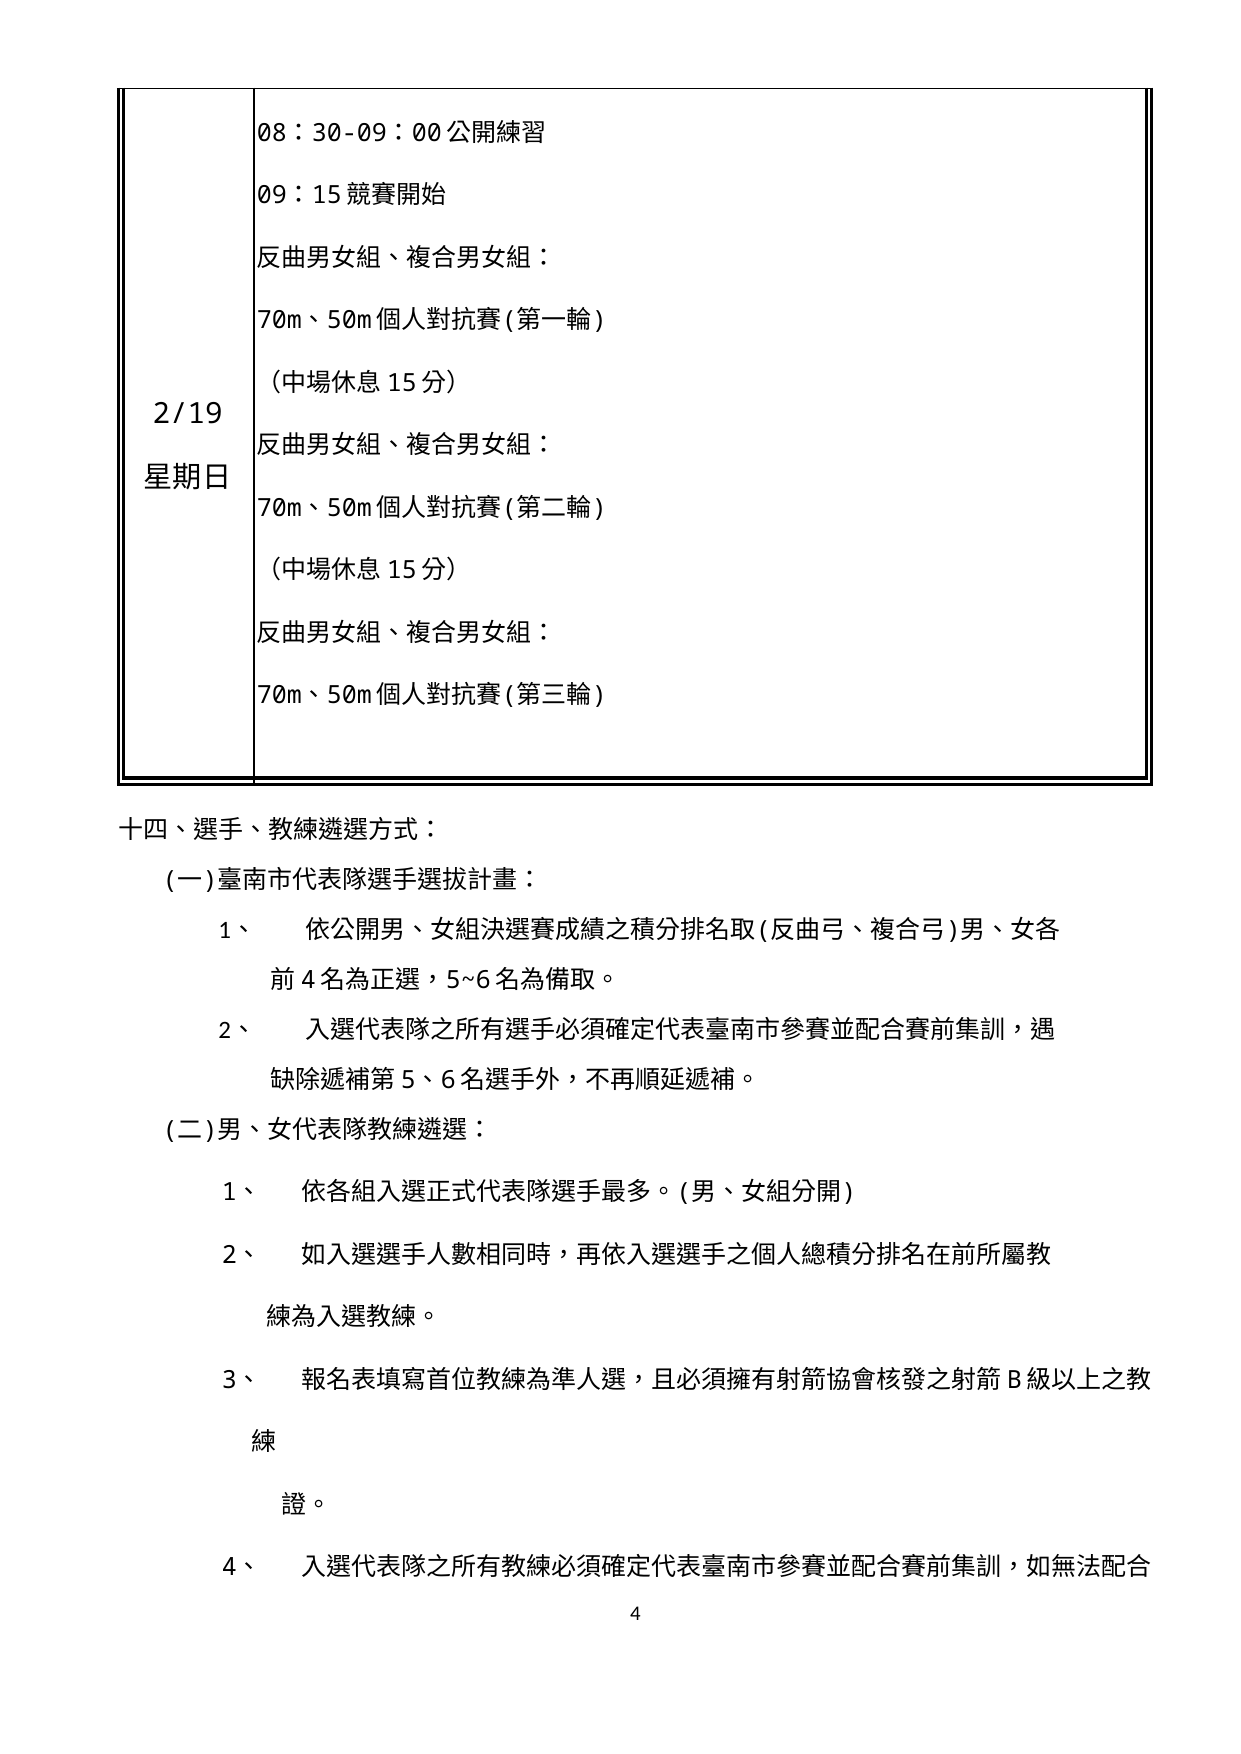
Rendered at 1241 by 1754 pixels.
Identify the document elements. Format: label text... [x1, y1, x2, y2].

list 報名表填寫首位教練為準人選，且必須擁有射箭協會核發之射箭B級以上之教練 [222, 1336, 1152, 1461]
text (一)臺南市代表隊選手選拔計畫： [118, 848, 1152, 898]
table_cell 2/19 星期日 [125, 89, 253, 776]
list 依公開男、女組決選賽成績之積分排名取(反曲弓、複合弓)男、女各 [218, 898, 1152, 948]
list 如入選選手人數相同時，再依入選選手之個人總積分排名在前所屬教 [222, 1211, 1152, 1273]
text 十四、選手、教練遴選方式： [118, 786, 1152, 848]
text 前4名為正選，5~6名為備取。 [256, 948, 1152, 998]
list 依各組入選正式代表隊選手最多。(男、女組分開) [222, 1148, 1152, 1211]
text 缺除遞補第5、6名選手外，不再順延遞補。 [256, 1048, 1152, 1098]
list 入選代表隊之所有選手必須確定代表臺南市參賽並配合賽前集訓，遇 [218, 998, 1152, 1048]
text (二)男、女代表隊教練遴選： [118, 1098, 1152, 1148]
list 入選代表隊之所有教練必須確定代表臺南市參賽並配合賽前集訓，如無法配合訓 [222, 1523, 1152, 1586]
table_cell 08：30-09：00公開練習 09：15競賽開始 反曲男女組、複合男女組： 70m、50m個人對抗賽(第一輪) （中場休息15分） 反曲男女組、複合男女組： 70m、50m個人對抗賽(第二輪) （中場休息15分） 反曲男女組、複合男女組： 70m、50m個人對抗賽(第三輪) [255, 89, 1145, 776]
text 練為入選教練。 [251, 1273, 1152, 1336]
text 證。 [251, 1461, 1152, 1523]
